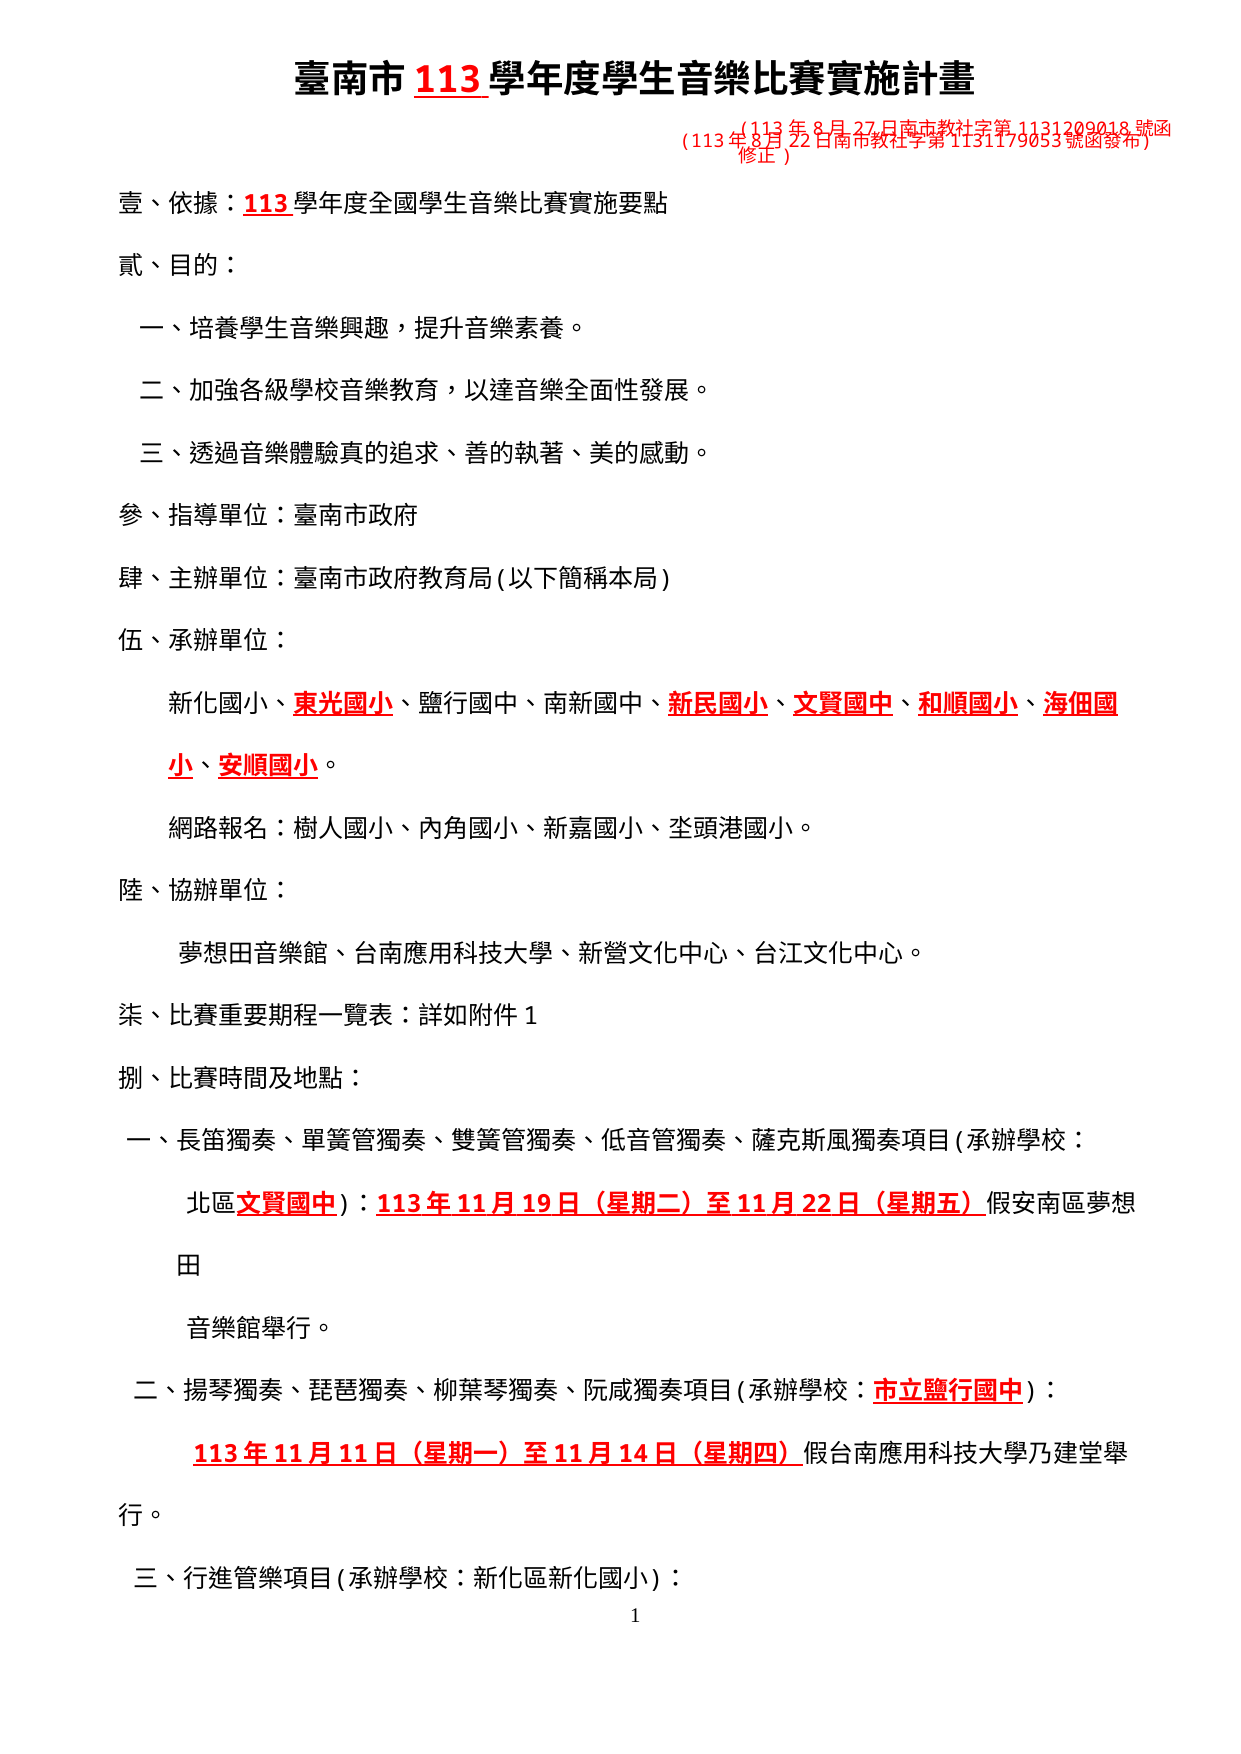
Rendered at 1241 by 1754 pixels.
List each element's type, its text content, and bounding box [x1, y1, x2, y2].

text 參、指導單位：臺南市政府 [118, 472, 1152, 535]
text 三、行進管樂項目(承辦學校：新化區新化國小)： [118, 1535, 1152, 1597]
text 貳、目的： [118, 222, 1152, 285]
text 肆、主辦單位：臺南市政府教育局(以下簡稱本局) [118, 535, 1152, 597]
text 網路報名：樹人國小、內角國小、新嘉國小、坔頭港國小。 [118, 785, 1152, 847]
text 壹、依據：113學年度全國學生音樂比賽實施要點 [118, 160, 1152, 222]
text 音樂館舉行。 [126, 1285, 1152, 1347]
text 北區文賢國中)：113年11月19日（星期二）至11月22日（星期五）假安南區夢想田 [126, 1160, 1152, 1285]
text 陸、協辦單位： [118, 847, 1152, 910]
text 113年11月11日（星期一）至11月14日（星期四）假台南應用科技大學乃建堂舉行。 [118, 1410, 1152, 1535]
text (113年8月22日南市教社字第1131179053號函發布) [118, 97, 1152, 160]
text 捌、比賽時間及地點： [118, 1035, 1152, 1097]
text 柒、比賽重要期程一覽表：詳如附件1 [118, 972, 1152, 1035]
text 小、安順國小。 [118, 722, 1152, 785]
text 臺南市113學年度學生音樂比賽實施計畫 [118, 35, 1152, 97]
text 二、揚琴獨奏、琵琶獨奏、柳葉琴獨奏、阮咸獨奏項目(承辦學校：市立鹽行國中)： [118, 1347, 1152, 1410]
text 夢想田音樂館、台南應用科技大學、新營文化中心、台江文化中心。 [118, 910, 1152, 972]
text 一、培養學生音樂興趣，提升音樂素養。 [139, 285, 1152, 347]
text 新化國小、東光國小、鹽行國中、南新國中、新民國小、文賢國中、和順國小、海佃國 [118, 660, 1152, 722]
text 一、長笛獨奏、單簧管獨奏、雙簧管獨奏、低音管獨奏、薩克斯風獨奏項目(承辦學校： [126, 1097, 1152, 1160]
text 二、加強各級學校音樂教育，以達音樂全面性發展。 [139, 347, 1152, 410]
text 三、透過音樂體驗真的追求、善的執著、美的感動。 [139, 410, 1152, 472]
text 伍、承辦單位： [118, 597, 1152, 660]
